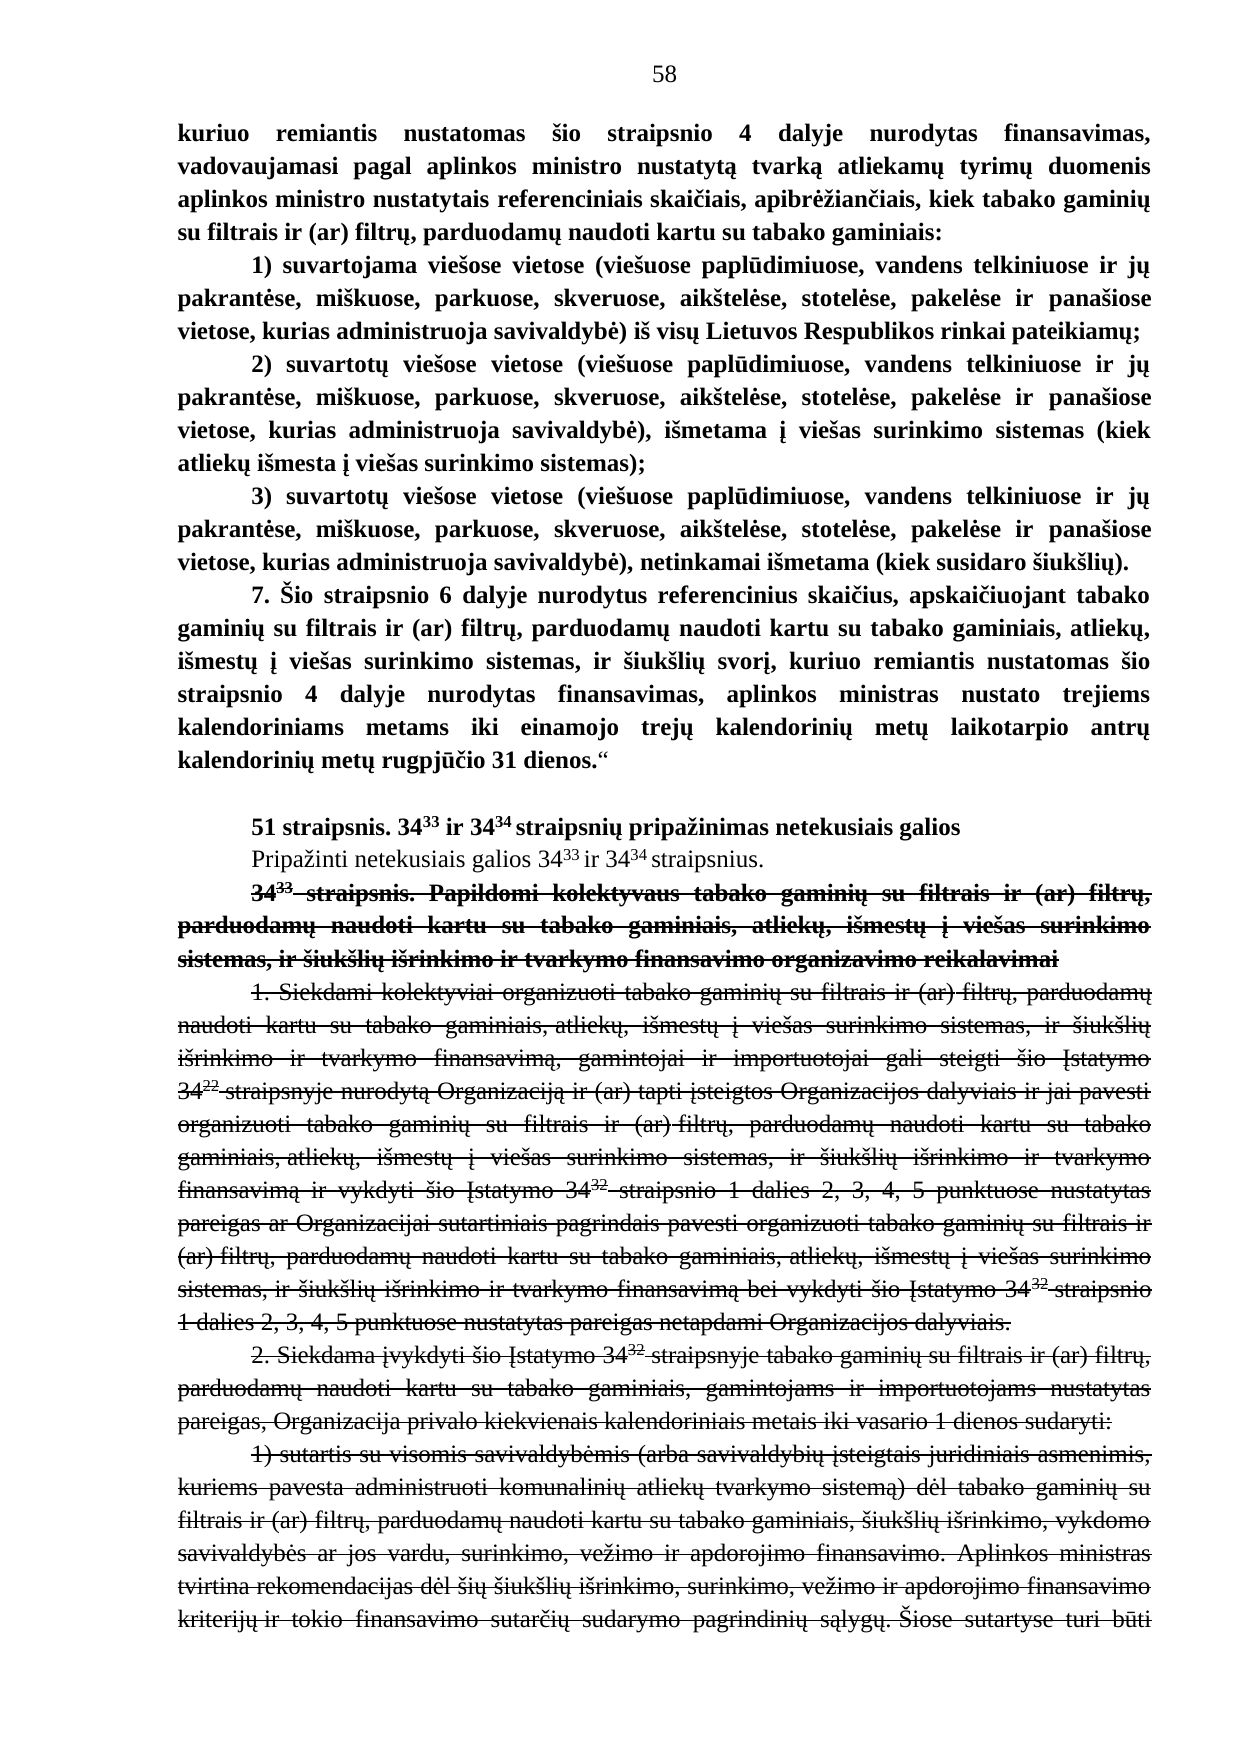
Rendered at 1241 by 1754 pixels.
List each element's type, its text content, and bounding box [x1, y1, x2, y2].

text 1) sutartis su visomis savivaldybėmis (arba savivaldybių įsteigtais juridiniais asmenimis, kuriems pavesta administruoti komunalinių atliekų tvarkymo sistemą) dėl tabako gaminių su filtrais ir (ar) filtrų, parduodamų naudoti kartu su tabako gaminiais, šiukšlių išrinkimo, vykdomo savivaldybės ar jos vardu, surinkimo, vežimo ir apdorojimo finansavimo. Aplinkos ministras tvirtina rekomendacijas dėl šių šiukšlių išrinkimo, surinkimo, vežimo ir apdorojimo finansavimo kriterijų ir tokio finansavimo sutarčių sudarymo pagrindinių sąlygų. Šiose sutartyse turi būti numatyta tabako gaminių su filtrais ir (ar) filtrų, parduodamų naudoti kartu su tabako gaminiais, šiukšlių išrinkimo, surinkimo, vežimo ir apdorojimo išlaidų finansavimo tvarka, sutarčių sudarymo, įsigaliojimo ir nutraukimo tvarka, savivaldybių ar jų vardu vykdomos šiukšlių išrinkimo veiklos sąlygos, paslaugų teikimo tvarka ir sąlygos, atsiskaitymo tvarka, šalių teisės, pareigos ir atsakomybė už įsipareigojimų nevykdymą, pretenzijų pateikimo, nagrinėjimo ir ginčų sprendimo tvarka, sutarties galiojimo terminas, jos keitimo ar nutraukimo sąlygos ir tvarka; [177, 1439, 1151, 1488]
text 2. Siekdama įvykdyti šio Įstatymo 3432 straipsnyje tabako gaminių su filtrais ir (ar) filtrų, parduodamų naudoti kartu su tabako gaminiais, gamintojams ir importuotojams nustatytas pareigas, Organizacija privalo kiekvienais kalendoriniais metais iki vasario 1 dienos sudaryti: [177, 1389, 1151, 1435]
text 1. Siekdami kolektyviai organizuoti tabako gaminių su filtrais ir (ar) filtrų, parduodamų naudoti kartu su tabako gaminiais, atliekų, išmestų į viešas surinkimo sistemas, ir šiukšlių išrinkimo ir tvarkymo finansavimą, gamintojai ir importuotojai gali steigti šio Įstatymo 3422 straipsnyje nurodytą Organizaciją ir (ar) tapti įsteigtos Organizacijos dalyviais ir jai pavesti organizuoti tabako gaminių su filtrais ir (ar) filtrų, parduodamų naudoti kartu su tabako gaminiais, atliekų, išmestų į viešas surinkimo sistemas, ir šiukšlių išrinkimo ir tvarkymo finansavimą ir vykdyti šio Įstatymo 3432 straipsnio 1 dalies 2, 3, 4, 5 punktuose nustatytas pareigas ar Organizacijai sutartiniais pagrindais pavesti organizuoti tabako gaminių su filtrais ir (ar) filtrų, parduodamų naudoti kartu su tabako gaminiais, atliekų, išmestų į viešas surinkimo sistemas, ir šiukšlių išrinkimo ir tvarkymo finansavimą bei vykdyti šio Įstatymo 3432 straipsnio 1 dalies 2, 3, 4, 5 punktuose nustatytas pareigas netapdami Organizacijos dalyviais. [177, 1158, 1151, 1223]
text 1) sutartis su visomis savivaldybėmis (arba savivaldybių įsteigtais juridiniais asmenimis, kuriems pavesta administruoti komunalinių atliekų tvarkymo sistemą) dėl tabako gaminių su filtrais ir (ar) filtrų, parduodamų naudoti kartu su tabako gaminiais, šiukšlių išrinkimo, vykdomo savivaldybės ar jos vardu, surinkimo, vežimo ir apdorojimo finansavimo. Aplinkos ministras tvirtina rekomendacijas dėl šių šiukšlių išrinkimo, surinkimo, vežimo ir apdorojimo finansavimo kriterijų ir tokio finansavimo sutarčių sudarymo pagrindinių sąlygų. Šiose sutartyse turi būti numatyta tabako gaminių su filtrais ir (ar) filtrų, parduodamų naudoti kartu su tabako gaminiais, šiukšlių išrinkimo, surinkimo, vežimo ir apdorojimo išlaidų finansavimo tvarka, sutarčių sudarymo, įsigaliojimo ir nutraukimo tvarka, savivaldybių ar jų vardu vykdomos šiukšlių išrinkimo veiklos sąlygos, paslaugų teikimo tvarka ir sąlygos, atsiskaitymo tvarka, šalių teisės, pareigos ir atsakomybė už įsipareigojimų nevykdymą, pretenzijų pateikimo, nagrinėjimo ir ginčų sprendimo tvarka, sutarties galiojimo terminas, jos keitimo ar nutraukimo sąlygos ir tvarka; [177, 1555, 1151, 1587]
text 1) suvartojama viešose vietose (viešuose paplūdimiuose, vandens telkiniuose ir jų pakrantėse, miškuose, parkuose, skveruose, aikštelėse, stotelėse, pakelėse ir panašiose vietose, kurias administruoja savivaldybė) iš visų Lietuvos Respublikos rinkai pateikiamų; [177, 250, 1151, 345]
text 1) sutartis su visomis savivaldybėmis (arba savivaldybių įsteigtais juridiniais asmenimis, kuriems pavesta administruoti komunalinių atliekų tvarkymo sistemą) dėl tabako gaminių su filtrais ir (ar) filtrų, parduodamų naudoti kartu su tabako gaminiais, šiukšlių išrinkimo, vykdomo savivaldybės ar jos vardu, surinkimo, vežimo ir apdorojimo finansavimo. Aplinkos ministras tvirtina rekomendacijas dėl šių šiukšlių išrinkimo, surinkimo, vežimo ir apdorojimo finansavimo kriterijų ir tokio finansavimo sutarčių sudarymo pagrindinių sąlygų. Šiose sutartyse turi būti numatyta tabako gaminių su filtrais ir (ar) filtrų, parduodamų naudoti kartu su tabako gaminiais, šiukšlių išrinkimo, surinkimo, vežimo ir apdorojimo išlaidų finansavimo tvarka, sutarčių sudarymo, įsigaliojimo ir nutraukimo tvarka, savivaldybių ar jų vardu vykdomos šiukšlių išrinkimo veiklos sąlygos, paslaugų teikimo tvarka ir sąlygos, atsiskaitymo tvarka, šalių teisės, pareigos ir atsakomybė už įsipareigojimų nevykdymą, pretenzijų pateikimo, nagrinėjimo ir ginčų sprendimo tvarka, sutarties galiojimo terminas, jos keitimo ar nutraukimo sąlygos ir tvarka; [177, 1489, 1151, 1521]
text 2. Siekdama įvykdyti šio Įstatymo 3432 straipsnyje tabako gaminių su filtrais ir (ar) filtrų, parduodamų naudoti kartu su tabako gaminiais, gamintojams ir importuotojams nustatytas pareigas, Organizacija privalo kiekvienais kalendoriniais metais iki vasario 1 dienos sudaryti: [177, 1340, 1151, 1388]
text 3433 straipsnis. Papildomi kolektyvaus tabako gaminių su filtrais ir (ar) filtrų, parduodamų naudoti kartu su tabako gaminiais, atliekų, išmestų į viešas surinkimo sistemas, ir šiukšlių išrinkimo ir tvarkymo finansavimo organizavimo reikalavimai [177, 928, 1151, 972]
text 1. Siekdami kolektyviai organizuoti tabako gaminių su filtrais ir (ar) filtrų, parduodamų naudoti kartu su tabako gaminiais, atliekų, išmestų į viešas surinkimo sistemas, ir šiukšlių išrinkimo ir tvarkymo finansavimą, gamintojai ir importuotojai gali steigti šio Įstatymo 3422 straipsnyje nurodytą Organizaciją ir (ar) tapti įsteigtos Organizacijos dalyviais ir jai pavesti organizuoti tabako gaminių su filtrais ir (ar) filtrų, parduodamų naudoti kartu su tabako gaminiais, atliekų, išmestų į viešas surinkimo sistemas, ir šiukšlių išrinkimo ir tvarkymo finansavimą ir vykdyti šio Įstatymo 3432 straipsnio 1 dalies 2, 3, 4, 5 punktuose nustatytas pareigas ar Organizacijai sutartiniais pagrindais pavesti organizuoti tabako gaminių su filtrais ir (ar) filtrų, parduodamų naudoti kartu su tabako gaminiais, atliekų, išmestų į viešas surinkimo sistemas, ir šiukšlių išrinkimo ir tvarkymo finansavimą bei vykdyti šio Įstatymo 3432 straipsnio 1 dalies 2, 3, 4, 5 punktuose nustatytas pareigas netapdami Organizacijos dalyviais. [177, 1125, 1151, 1157]
text 7. Šio straipsnio 6 dalyje nurodytus referencinius skaičius, apskaičiuojant tabako gaminių su filtrais ir (ar) filtrų, parduodamų naudoti kartu su tabako gaminiais, atliekų, išmestų į viešas surinkimo sistemas, ir šiukšlių svorį, kuriuo remiantis nustatomas šio straipsnio 4 dalyje nurodytas finansavimas, aplinkos ministras nustato trejiems kalendoriniams metams iki einamojo trejų kalendorinių metų laikotarpio antrų kalendorinių metų rugpjūčio 31 dienos.“ [177, 580, 1151, 774]
text 1. Siekdami kolektyviai organizuoti tabako gaminių su filtrais ir (ar) filtrų, parduodamų naudoti kartu su tabako gaminiais, atliekų, išmestų į viešas surinkimo sistemas, ir šiukšlių išrinkimo ir tvarkymo finansavimą, gamintojai ir importuotojai gali steigti šio Įstatymo 3422 straipsnyje nurodytą Organizaciją ir (ar) tapti įsteigtos Organizacijos dalyviais ir jai pavesti organizuoti tabako gaminių su filtrais ir (ar) filtrų, parduodamų naudoti kartu su tabako gaminiais, atliekų, išmestų į viešas surinkimo sistemas, ir šiukšlių išrinkimo ir tvarkymo finansavimą ir vykdyti šio Įstatymo 3432 straipsnio 1 dalies 2, 3, 4, 5 punktuose nustatytas pareigas ar Organizacijai sutartiniais pagrindais pavesti organizuoti tabako gaminių su filtrais ir (ar) filtrų, parduodamų naudoti kartu su tabako gaminiais, atliekų, išmestų į viešas surinkimo sistemas, ir šiukšlių išrinkimo ir tvarkymo finansavimą bei vykdyti šio Įstatymo 3432 straipsnio 1 dalies 2, 3, 4, 5 punktuose nustatytas pareigas netapdami Organizacijos dalyviais. [177, 1026, 1151, 1058]
text 1. Siekdami kolektyviai organizuoti tabako gaminių su filtrais ir (ar) filtrų, parduodamų naudoti kartu su tabako gaminiais, atliekų, išmestų į viešas surinkimo sistemas, ir šiukšlių išrinkimo ir tvarkymo finansavimą, gamintojai ir importuotojai gali steigti šio Įstatymo 3422 straipsnyje nurodytą Organizaciją ir (ar) tapti įsteigtos Organizacijos dalyviais ir jai pavesti organizuoti tabako gaminių su filtrais ir (ar) filtrų, parduodamų naudoti kartu su tabako gaminiais, atliekų, išmestų į viešas surinkimo sistemas, ir šiukšlių išrinkimo ir tvarkymo finansavimą ir vykdyti šio Įstatymo 3432 straipsnio 1 dalies 2, 3, 4, 5 punktuose nustatytas pareigas ar Organizacijai sutartiniais pagrindais pavesti organizuoti tabako gaminių su filtrais ir (ar) filtrų, parduodamų naudoti kartu su tabako gaminiais, atliekų, išmestų į viešas surinkimo sistemas, ir šiukšlių išrinkimo ir tvarkymo finansavimą bei vykdyti šio Įstatymo 3432 straipsnio 1 dalies 2, 3, 4, 5 punktuose nustatytas pareigas netapdami Organizacijos dalyviais. [177, 1059, 1151, 1124]
text 51 straipsnis. 3433 ir 3434 straipsnių pripažinimas netekusiais galios [177, 812, 1151, 840]
text 1. Siekdami kolektyviai organizuoti tabako gaminių su filtrais ir (ar) filtrų, parduodamų naudoti kartu su tabako gaminiais, atliekų, išmestų į viešas surinkimo sistemas, ir šiukšlių išrinkimo ir tvarkymo finansavimą, gamintojai ir importuotojai gali steigti šio Įstatymo 3422 straipsnyje nurodytą Organizaciją ir (ar) tapti įsteigtos Organizacijos dalyviais ir jai pavesti organizuoti tabako gaminių su filtrais ir (ar) filtrų, parduodamų naudoti kartu su tabako gaminiais, atliekų, išmestų į viešas surinkimo sistemas, ir šiukšlių išrinkimo ir tvarkymo finansavimą ir vykdyti šio Įstatymo 3432 straipsnio 1 dalies 2, 3, 4, 5 punktuose nustatytas pareigas ar Organizacijai sutartiniais pagrindais pavesti organizuoti tabako gaminių su filtrais ir (ar) filtrų, parduodamų naudoti kartu su tabako gaminiais, atliekų, išmestų į viešas surinkimo sistemas, ir šiukšlių išrinkimo ir tvarkymo finansavimą bei vykdyti šio Įstatymo 3432 straipsnio 1 dalies 2, 3, 4, 5 punktuose nustatytas pareigas netapdami Organizacijos dalyviais. [177, 1224, 1151, 1256]
text kuriuo remiantis nustatomas šio straipsnio 4 dalyje nurodytas finansavimas, vadovaujamasi pagal aplinkos ministro nustatytą tvarką atliekamų tyrimų duomenis aplinkos ministro nustatytais referenciniais skaičiais, apibrėžiančiais, kiek tabako gaminių su filtrais ir (ar) filtrų, parduodamų naudoti kartu su tabako gaminiais: [177, 118, 1151, 246]
text 1) sutartis su visomis savivaldybėmis (arba savivaldybių įsteigtais juridiniais asmenimis, kuriems pavesta administruoti komunalinių atliekų tvarkymo sistemą) dėl tabako gaminių su filtrais ir (ar) filtrų, parduodamų naudoti kartu su tabako gaminiais, šiukšlių išrinkimo, vykdomo savivaldybės ar jos vardu, surinkimo, vežimo ir apdorojimo finansavimo. Aplinkos ministras tvirtina rekomendacijas dėl šių šiukšlių išrinkimo, surinkimo, vežimo ir apdorojimo finansavimo kriterijų ir tokio finansavimo sutarčių sudarymo pagrindinių sąlygų. Šiose sutartyse turi būti numatyta tabako gaminių su filtrais ir (ar) filtrų, parduodamų naudoti kartu su tabako gaminiais, šiukšlių išrinkimo, surinkimo, vežimo ir apdorojimo išlaidų finansavimo tvarka, sutarčių sudarymo, įsigaliojimo ir nutraukimo tvarka, savivaldybių ar jų vardu vykdomos šiukšlių išrinkimo veiklos sąlygos, paslaugų teikimo tvarka ir sąlygos, atsiskaitymo tvarka, šalių teisės, pareigos ir atsakomybė už įsipareigojimų nevykdymą, pretenzijų pateikimo, nagrinėjimo ir ginčų sprendimo tvarka, sutarties galiojimo terminas, jos keitimo ar nutraukimo sąlygos ir tvarka; [177, 1588, 1151, 1620]
text 3) suvartotų viešose vietose (viešuose paplūdimiuose, vandens telkiniuose ir jų pakrantėse, miškuose, parkuose, skveruose, aikštelėse, stotelėse, pakelėse ir panašiose vietose, kurias administruoja savivaldybė), netinkamai išmetama (kiek susidaro šiukšlių). [177, 481, 1151, 576]
text 1. Siekdami kolektyviai organizuoti tabako gaminių su filtrais ir (ar) filtrų, parduodamų naudoti kartu su tabako gaminiais, atliekų, išmestų į viešas surinkimo sistemas, ir šiukšlių išrinkimo ir tvarkymo finansavimą, gamintojai ir importuotojai gali steigti šio Įstatymo 3422 straipsnyje nurodytą Organizaciją ir (ar) tapti įsteigtos Organizacijos dalyviais ir jai pavesti organizuoti tabako gaminių su filtrais ir (ar) filtrų, parduodamų naudoti kartu su tabako gaminiais, atliekų, išmestų į viešas surinkimo sistemas, ir šiukšlių išrinkimo ir tvarkymo finansavimą ir vykdyti šio Įstatymo 3432 straipsnio 1 dalies 2, 3, 4, 5 punktuose nustatytas pareigas ar Organizacijai sutartiniais pagrindais pavesti organizuoti tabako gaminių su filtrais ir (ar) filtrų, parduodamų naudoti kartu su tabako gaminiais, atliekų, išmestų į viešas surinkimo sistemas, ir šiukšlių išrinkimo ir tvarkymo finansavimą bei vykdyti šio Įstatymo 3432 straipsnio 1 dalies 2, 3, 4, 5 punktuose nustatytas pareigas netapdami Organizacijos dalyviais. [177, 977, 1151, 1025]
text 2) suvartotų viešose vietose (viešuose paplūdimiuose, vandens telkiniuose ir jų pakrantėse, miškuose, parkuose, skveruose, aikštelėse, stotelėse, pakelėse ir panašiose vietose, kurias administruoja savivaldybė), išmetama į viešas surinkimo sistemas (kiek atliekų išmesta į viešas surinkimo sistemas); [177, 349, 1151, 477]
text 1) sutartis su visomis savivaldybėmis (arba savivaldybių įsteigtais juridiniais asmenimis, kuriems pavesta administruoti komunalinių atliekų tvarkymo sistemą) dėl tabako gaminių su filtrais ir (ar) filtrų, parduodamų naudoti kartu su tabako gaminiais, šiukšlių išrinkimo, vykdomo savivaldybės ar jos vardu, surinkimo, vežimo ir apdorojimo finansavimo. Aplinkos ministras tvirtina rekomendacijas dėl šių šiukšlių išrinkimo, surinkimo, vežimo ir apdorojimo finansavimo kriterijų ir tokio finansavimo sutarčių sudarymo pagrindinių sąlygų. Šiose sutartyse turi būti numatyta tabako gaminių su filtrais ir (ar) filtrų, parduodamų naudoti kartu su tabako gaminiais, šiukšlių išrinkimo, surinkimo, vežimo ir apdorojimo išlaidų finansavimo tvarka, sutarčių sudarymo, įsigaliojimo ir nutraukimo tvarka, savivaldybių ar jų vardu vykdomos šiukšlių išrinkimo veiklos sąlygos, paslaugų teikimo tvarka ir sąlygos, atsiskaitymo tvarka, šalių teisės, pareigos ir atsakomybė už įsipareigojimų nevykdymą, pretenzijų pateikimo, nagrinėjimo ir ginčų sprendimo tvarka, sutarties galiojimo terminas, jos keitimo ar nutraukimo sąlygos ir tvarka; [177, 1522, 1151, 1554]
text Pripažinti netekusiais galios 3433 ir 3434 straipsnius. [177, 844, 1151, 873]
text 3433 straipsnis. Papildomi kolektyvaus tabako gaminių su filtrais ir (ar) filtrų, parduodamų naudoti kartu su tabako gaminiais, atliekų, išmestų į viešas surinkimo sistemas, ir šiukšlių išrinkimo ir tvarkymo finansavimo organizavimo reikalavimai [177, 878, 1151, 926]
text 1. Siekdami kolektyviai organizuoti tabako gaminių su filtrais ir (ar) filtrų, parduodamų naudoti kartu su tabako gaminiais, atliekų, išmestų į viešas surinkimo sistemas, ir šiukšlių išrinkimo ir tvarkymo finansavimą, gamintojai ir importuotojai gali steigti šio Įstatymo 3422 straipsnyje nurodytą Organizaciją ir (ar) tapti įsteigtos Organizacijos dalyviais ir jai pavesti organizuoti tabako gaminių su filtrais ir (ar) filtrų, parduodamų naudoti kartu su tabako gaminiais, atliekų, išmestų į viešas surinkimo sistemas, ir šiukšlių išrinkimo ir tvarkymo finansavimą ir vykdyti šio Įstatymo 3432 straipsnio 1 dalies 2, 3, 4, 5 punktuose nustatytas pareigas ar Organizacijai sutartiniais pagrindais pavesti organizuoti tabako gaminių su filtrais ir (ar) filtrų, parduodamų naudoti kartu su tabako gaminiais, atliekų, išmestų į viešas surinkimo sistemas, ir šiukšlių išrinkimo ir tvarkymo finansavimą bei vykdyti šio Įstatymo 3432 straipsnio 1 dalies 2, 3, 4, 5 punktuose nustatytas pareigas netapdami Organizacijos dalyviais. [177, 1257, 1151, 1336]
